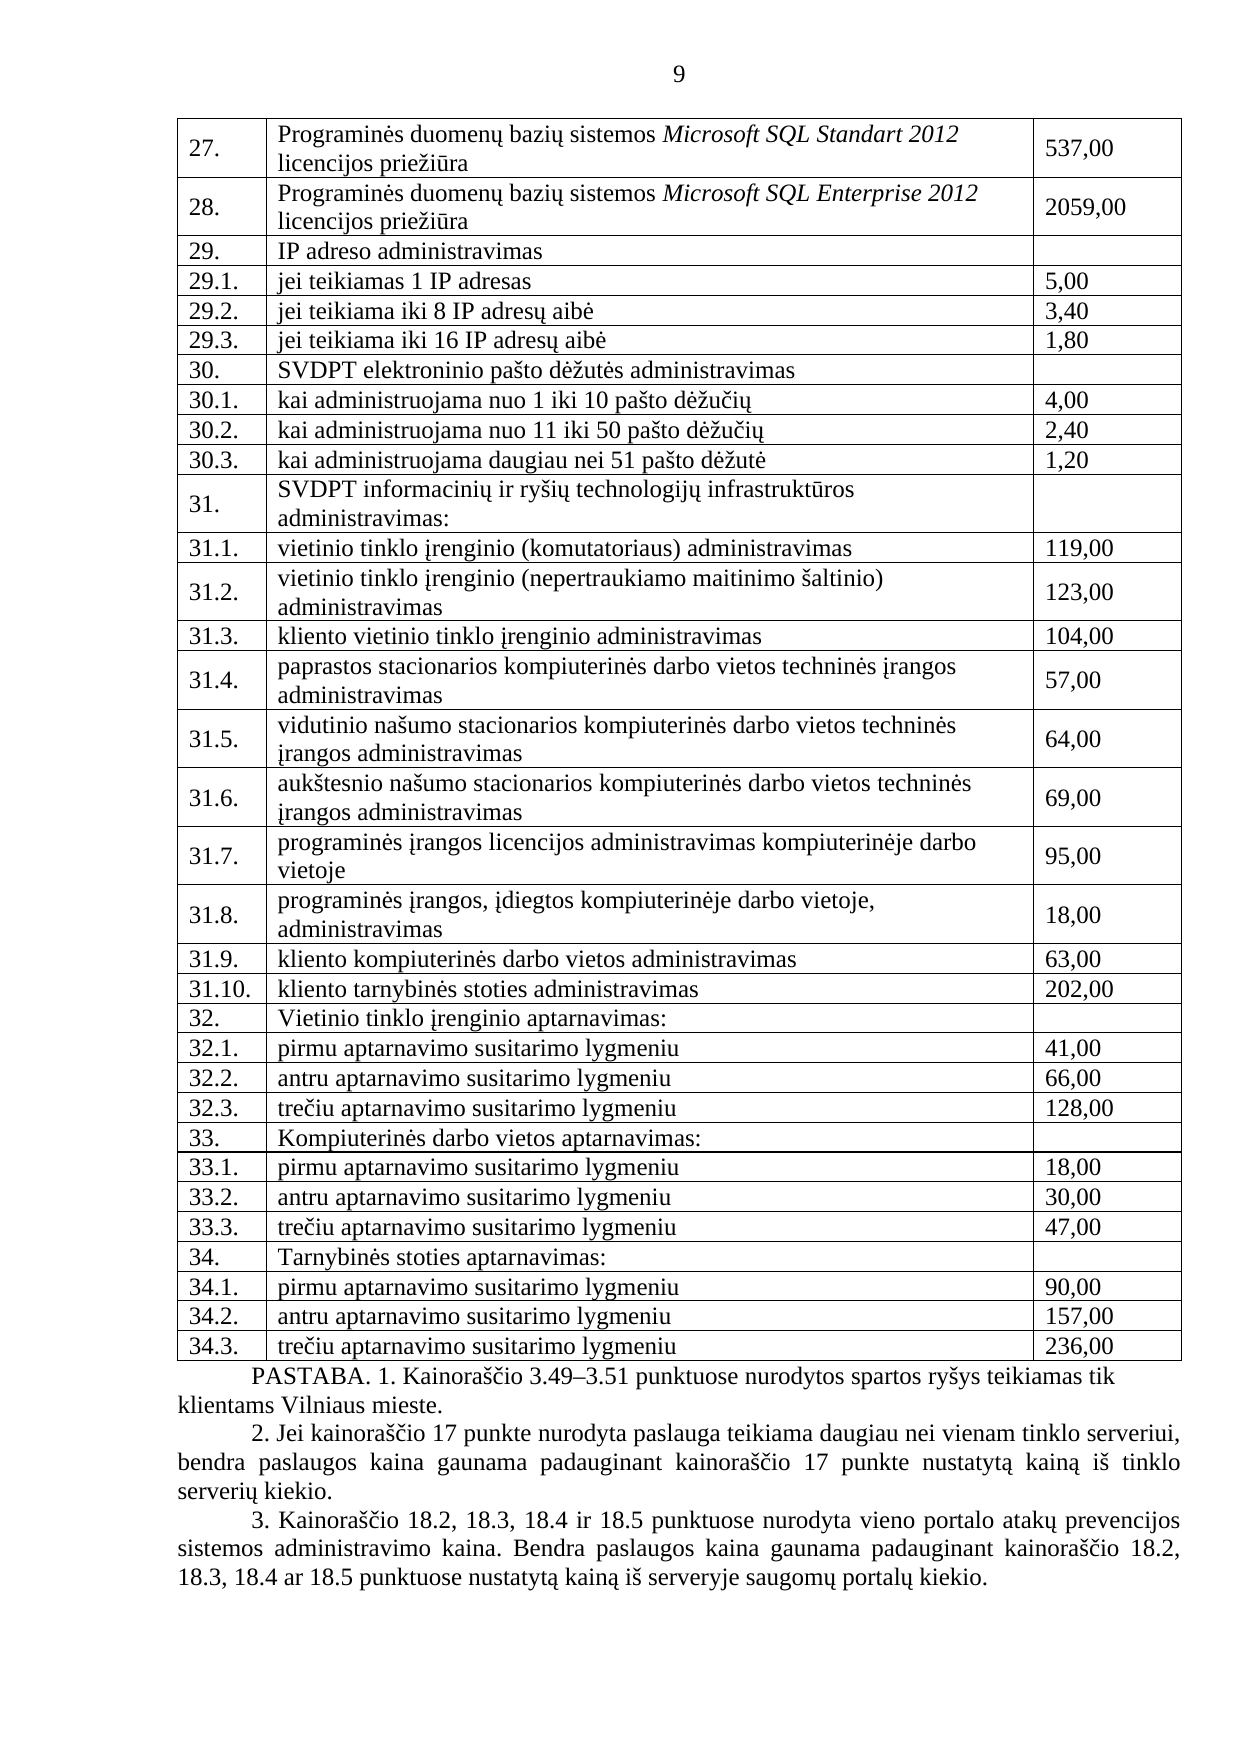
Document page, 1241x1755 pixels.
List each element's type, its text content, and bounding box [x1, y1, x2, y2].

table_cell paprastos stacionarios kompiuterinės darbo vietos techninės įrangos administravimas [267, 651, 1033, 709]
table_cell Tarnybinės stoties aptarnavimas: [267, 1242, 1033, 1271]
table_cell vietinio tinklo įrenginio (komutatoriaus) administravimas [267, 533, 1033, 562]
table_cell 2059,00 [1034, 178, 1181, 235]
table_cell Kompiuterinės darbo vietos aptarnavimas: [267, 1123, 1033, 1151]
table_cell 33. [178, 1123, 266, 1151]
table_cell 119,00 [1034, 533, 1181, 562]
table_cell 18,00 [1034, 885, 1181, 943]
table_cell 34.2. [178, 1301, 266, 1330]
table_cell 1,20 [1034, 445, 1181, 473]
table_cell 31.6. [178, 768, 266, 826]
table_cell trečiu aptarnavimo susitarimo lygmeniu [267, 1212, 1033, 1241]
table_cell pirmu aptarnavimo susitarimo lygmeniu [267, 1272, 1033, 1300]
table_cell 1,80 [1034, 326, 1181, 354]
table_cell 27. [178, 119, 266, 177]
table_cell 31.4. [178, 651, 266, 709]
table_cell 31.7. [178, 827, 266, 884]
table_cell 33.1. [178, 1153, 266, 1181]
table_cell 90,00 [1034, 1272, 1181, 1300]
table_cell 32. [178, 1004, 266, 1032]
table_cell 157,00 [1034, 1301, 1181, 1330]
table_cell SVDPT elektroninio pašto dėžutės administravimas [267, 355, 1033, 384]
table_cell kai administruojama daugiau nei 51 pašto dėžutė [267, 445, 1033, 473]
table_cell 31.5. [178, 710, 266, 767]
table_cell vietinio tinklo įrenginio (nepertraukiamo maitinimo šaltinio) administravimas [267, 563, 1033, 620]
table_cell 31.1. [178, 533, 266, 562]
table_cell 34. [178, 1242, 266, 1271]
table_cell 236,00 [1034, 1331, 1181, 1360]
table_cell 30.2. [178, 415, 266, 444]
table_cell 30.1. [178, 385, 266, 414]
table_cell 64,00 [1034, 710, 1181, 767]
table_cell 5,00 [1034, 266, 1181, 295]
table_cell 31. [178, 475, 266, 532]
table_cell 202,00 [1034, 974, 1181, 1002]
table_cell 31.9. [178, 944, 266, 973]
table_cell pirmu aptarnavimo susitarimo lygmeniu [267, 1153, 1033, 1181]
table_cell 104,00 [1034, 621, 1181, 650]
table_cell Programinės duomenų bazių sistemos Microsoft SQL Standart 2012 licencijos priežiūra [267, 119, 1033, 177]
table_cell antru aptarnavimo susitarimo lygmeniu [267, 1182, 1033, 1211]
table_cell 30,00 [1034, 1182, 1181, 1211]
table_cell Programinės duomenų bazių sistemos Microsoft SQL Enterprise 2012 licencijos priežiūra [267, 178, 1033, 235]
table_cell 31.10. [178, 974, 266, 1002]
table_cell 30.3. [178, 445, 266, 473]
text 2. Jei kainoraščio 17 punkte nurodyta paslauga teikiama daugiau nei vienam tinklo serveriui, bendra paslaugos kaina gaunama padauginant kainoraščio 17 punkte nustatytą kainą iš tinklo serverių kiekio. [177, 1418, 1181, 1505]
table_cell kai administruojama nuo 1 iki 10 pašto dėžučių [267, 385, 1033, 414]
table_cell kliento vietinio tinklo įrenginio administravimas [267, 621, 1033, 650]
table_cell antru aptarnavimo susitarimo lygmeniu [267, 1301, 1033, 1330]
table_cell 537,00 [1034, 119, 1181, 177]
table_cell jei teikiama iki 16 IP adresų aibė [267, 326, 1033, 354]
table_cell 33.3. [178, 1212, 266, 1241]
table_cell jei teikiama iki 8 IP adresų aibė [267, 296, 1033, 324]
table_cell 32.2. [178, 1063, 266, 1092]
table_cell 4,00 [1034, 385, 1181, 414]
table_cell kliento kompiuterinės darbo vietos administravimas [267, 944, 1033, 973]
table_cell 32.3. [178, 1093, 266, 1122]
table_cell 31.3. [178, 621, 266, 650]
table_cell kai administruojama nuo 11 iki 50 pašto dėžučių [267, 415, 1033, 444]
table_cell 33.2. [178, 1182, 266, 1211]
table_cell [1034, 475, 1181, 532]
table_cell 29.3. [178, 326, 266, 354]
table_cell [1034, 236, 1181, 265]
table_cell 28. [178, 178, 266, 235]
text PASTABA. 1. Kainoraščio 3.49–3.51 punktuose nurodytos spartos ryšys teikiamas tik klientams Vilniaus mieste. [177, 1361, 1181, 1418]
table_cell Vietinio tinklo įrenginio aptarnavimas: [267, 1004, 1033, 1032]
table_cell [1034, 355, 1181, 384]
table_cell 2,40 [1034, 415, 1181, 444]
table_cell 95,00 [1034, 827, 1181, 884]
table_cell IP adreso administravimas [267, 236, 1033, 265]
text 3. Kainoraščio 18.2, 18.3, 18.4 ir 18.5 punktuose nurodyta vieno portalo atakų prevencijos sistemos administravimo kaina. Bendra paslaugos kaina gaunama padauginant kainoraščio 18.2, 18.3, 18.4 ar 18.5 punktuose nustatytą kainą iš serveryje saugomų portalų kiekio. [177, 1505, 1181, 1591]
table_cell [1034, 1242, 1181, 1271]
table_cell [1034, 1004, 1181, 1032]
table_cell 123,00 [1034, 563, 1181, 620]
table_cell 31.8. [178, 885, 266, 943]
table_cell 32.1. [178, 1033, 266, 1062]
table_cell 47,00 [1034, 1212, 1181, 1241]
table_cell 66,00 [1034, 1063, 1181, 1092]
table_cell trečiu aptarnavimo susitarimo lygmeniu [267, 1093, 1033, 1122]
table_cell trečiu aptarnavimo susitarimo lygmeniu [267, 1331, 1033, 1360]
table_cell 29. [178, 236, 266, 265]
table_cell kliento tarnybinės stoties administravimas [267, 974, 1033, 1002]
table_cell [1034, 1123, 1181, 1151]
table_cell antru aptarnavimo susitarimo lygmeniu [267, 1063, 1033, 1092]
table_cell jei teikiamas 1 IP adresas [267, 266, 1033, 295]
table_cell SVDPT informacinių ir ryšių technologijų infrastruktūros administravimas: [267, 475, 1033, 532]
table_cell 57,00 [1034, 651, 1181, 709]
table_cell programinės įrangos licencijos administravimas kompiuterinėje darbo vietoje [267, 827, 1033, 884]
table_cell aukštesnio našumo stacionarios kompiuterinės darbo vietos techninės įrangos administravimas [267, 768, 1033, 826]
table_cell 30. [178, 355, 266, 384]
table_cell 3,40 [1034, 296, 1181, 324]
table_cell 128,00 [1034, 1093, 1181, 1122]
table_cell programinės įrangos, įdiegtos kompiuterinėje darbo vietoje, administravimas [267, 885, 1033, 943]
table_cell 29.2. [178, 296, 266, 324]
table_cell 18,00 [1034, 1153, 1181, 1181]
table_cell 34.3. [178, 1331, 266, 1360]
table_cell 31.2. [178, 563, 266, 620]
table_cell 34.1. [178, 1272, 266, 1300]
table_cell 69,00 [1034, 768, 1181, 826]
table_cell pirmu aptarnavimo susitarimo lygmeniu [267, 1033, 1033, 1062]
table_cell vidutinio našumo stacionarios kompiuterinės darbo vietos techninės įrangos administravimas [267, 710, 1033, 767]
table_cell 29.1. [178, 266, 266, 295]
table_cell 41,00 [1034, 1033, 1181, 1062]
table_cell 63,00 [1034, 944, 1181, 973]
